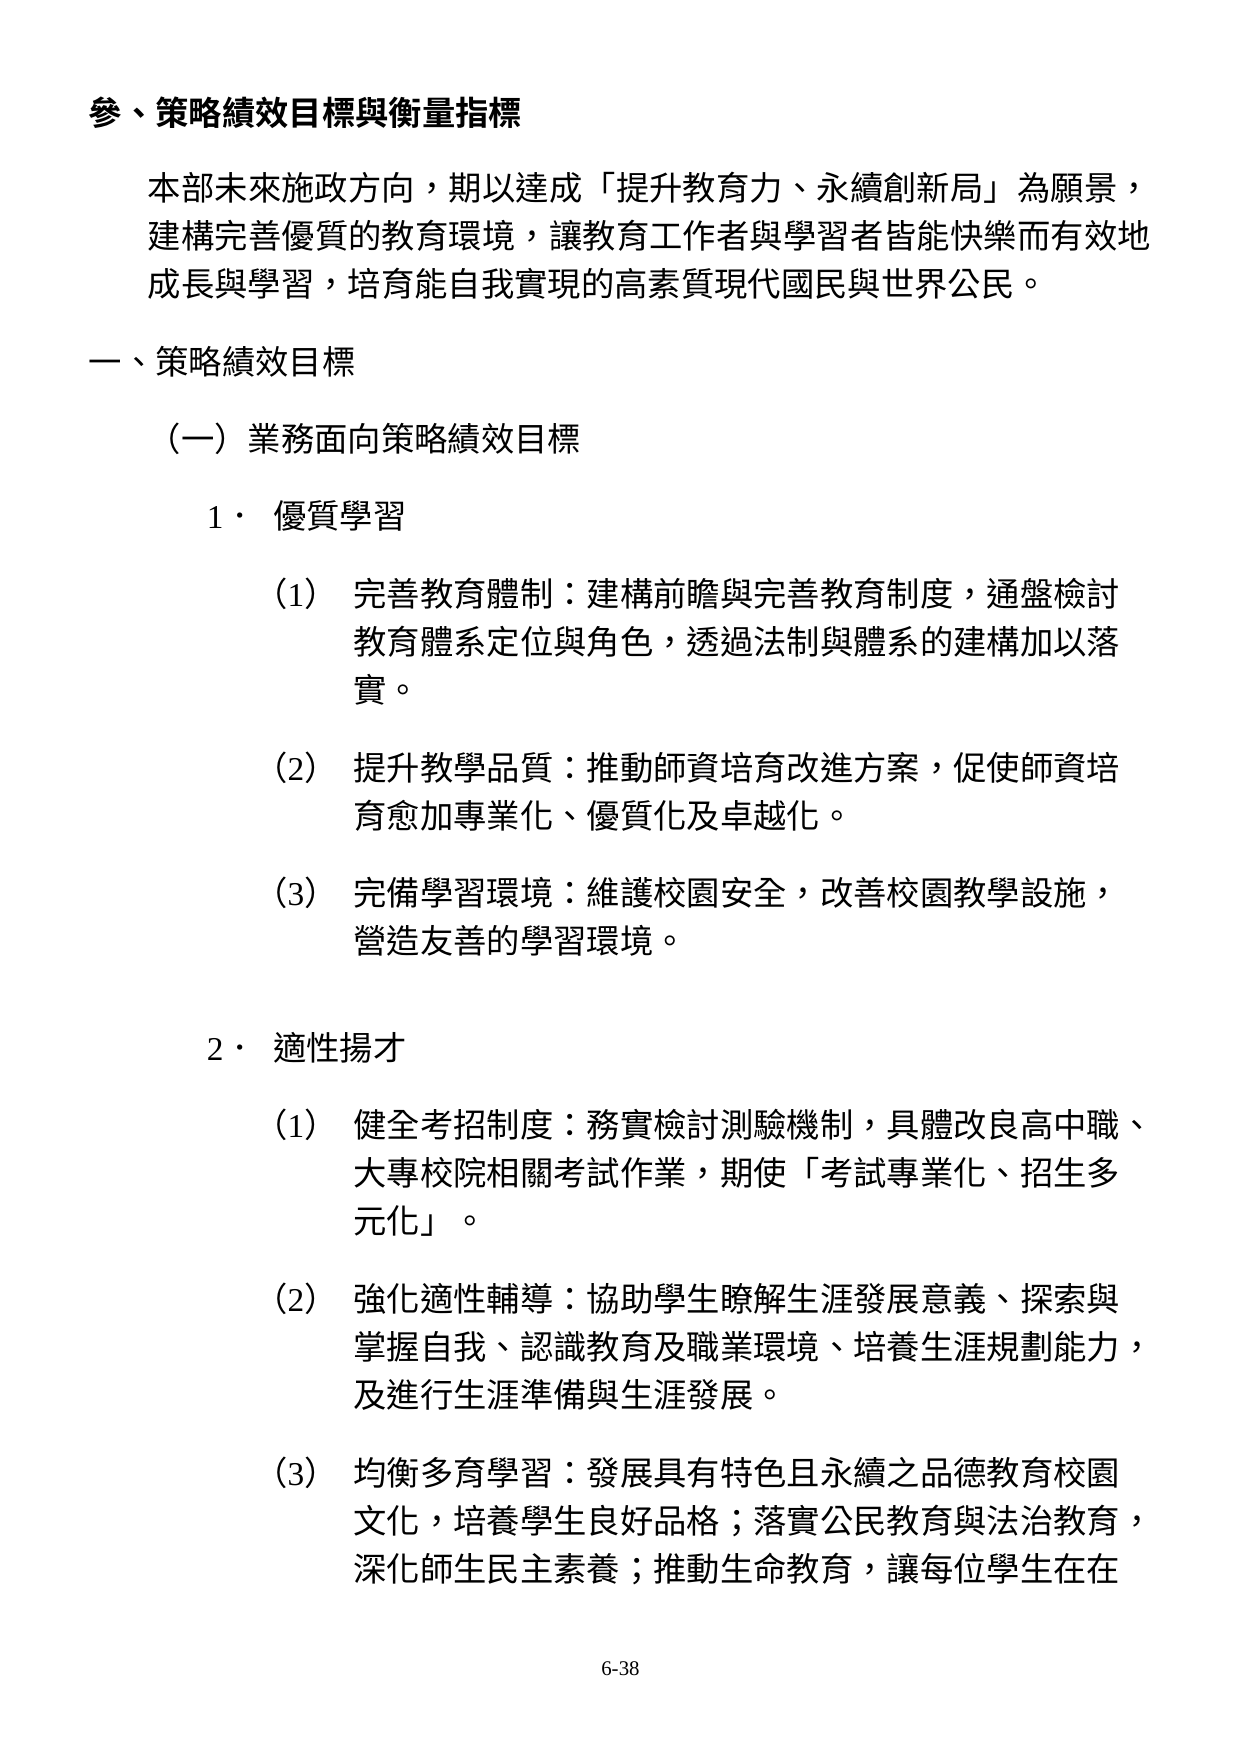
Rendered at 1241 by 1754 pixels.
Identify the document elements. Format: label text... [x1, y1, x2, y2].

list 強化適性輔導：協助學生瞭解生涯發展意義、探索與掌握自我、認識教育及職業環境、培養生涯規劃能力，及進行生涯準備與生涯發展。 [254, 1273, 1152, 1417]
text 一、策略績效目標 [88, 335, 1152, 384]
list 完善教育體制：建構前瞻與完善教育制度，通盤檢討教育體系定位與角色，透過法制與體系的建構加以落實。 [254, 568, 1152, 712]
list 完備學習環境：維護校園安全，改善校園教學設施，營造友善的學習環境。 [254, 867, 1152, 963]
list 均衡多育學習：發展具有特色且永續之品德教育校園文化，培養學生良好品格；落實公民教育與法治教育，深化師生民主素養；推動生命教育，讓每位學生在在 [254, 1447, 1152, 1591]
text （一）業務面向策略績效目標 [148, 413, 1152, 461]
text 本部未來施政方向，期以達成「提升教育力、永續創新局」為願景，建構完善優質的教育環境，讓教育工作者與學習者皆能快樂而有效地成長與學習，培育能自我實現的高素質現代國民與世界公民。 [148, 162, 1152, 306]
list 適性揚才 [207, 1021, 1152, 1070]
list 健全考招制度：務實檢討測驗機制，具體改良高中職、大專校院相關考試作業，期使「考試專業化、招生多元化」。 [254, 1099, 1152, 1243]
text 參、策略績效目標與衡量指標 [88, 86, 1152, 134]
list 優質學習 [207, 490, 1152, 538]
list 提升教學品質：推動師資培育改進方案，促使師資培育愈加專業化、優質化及卓越化。 [254, 741, 1152, 838]
